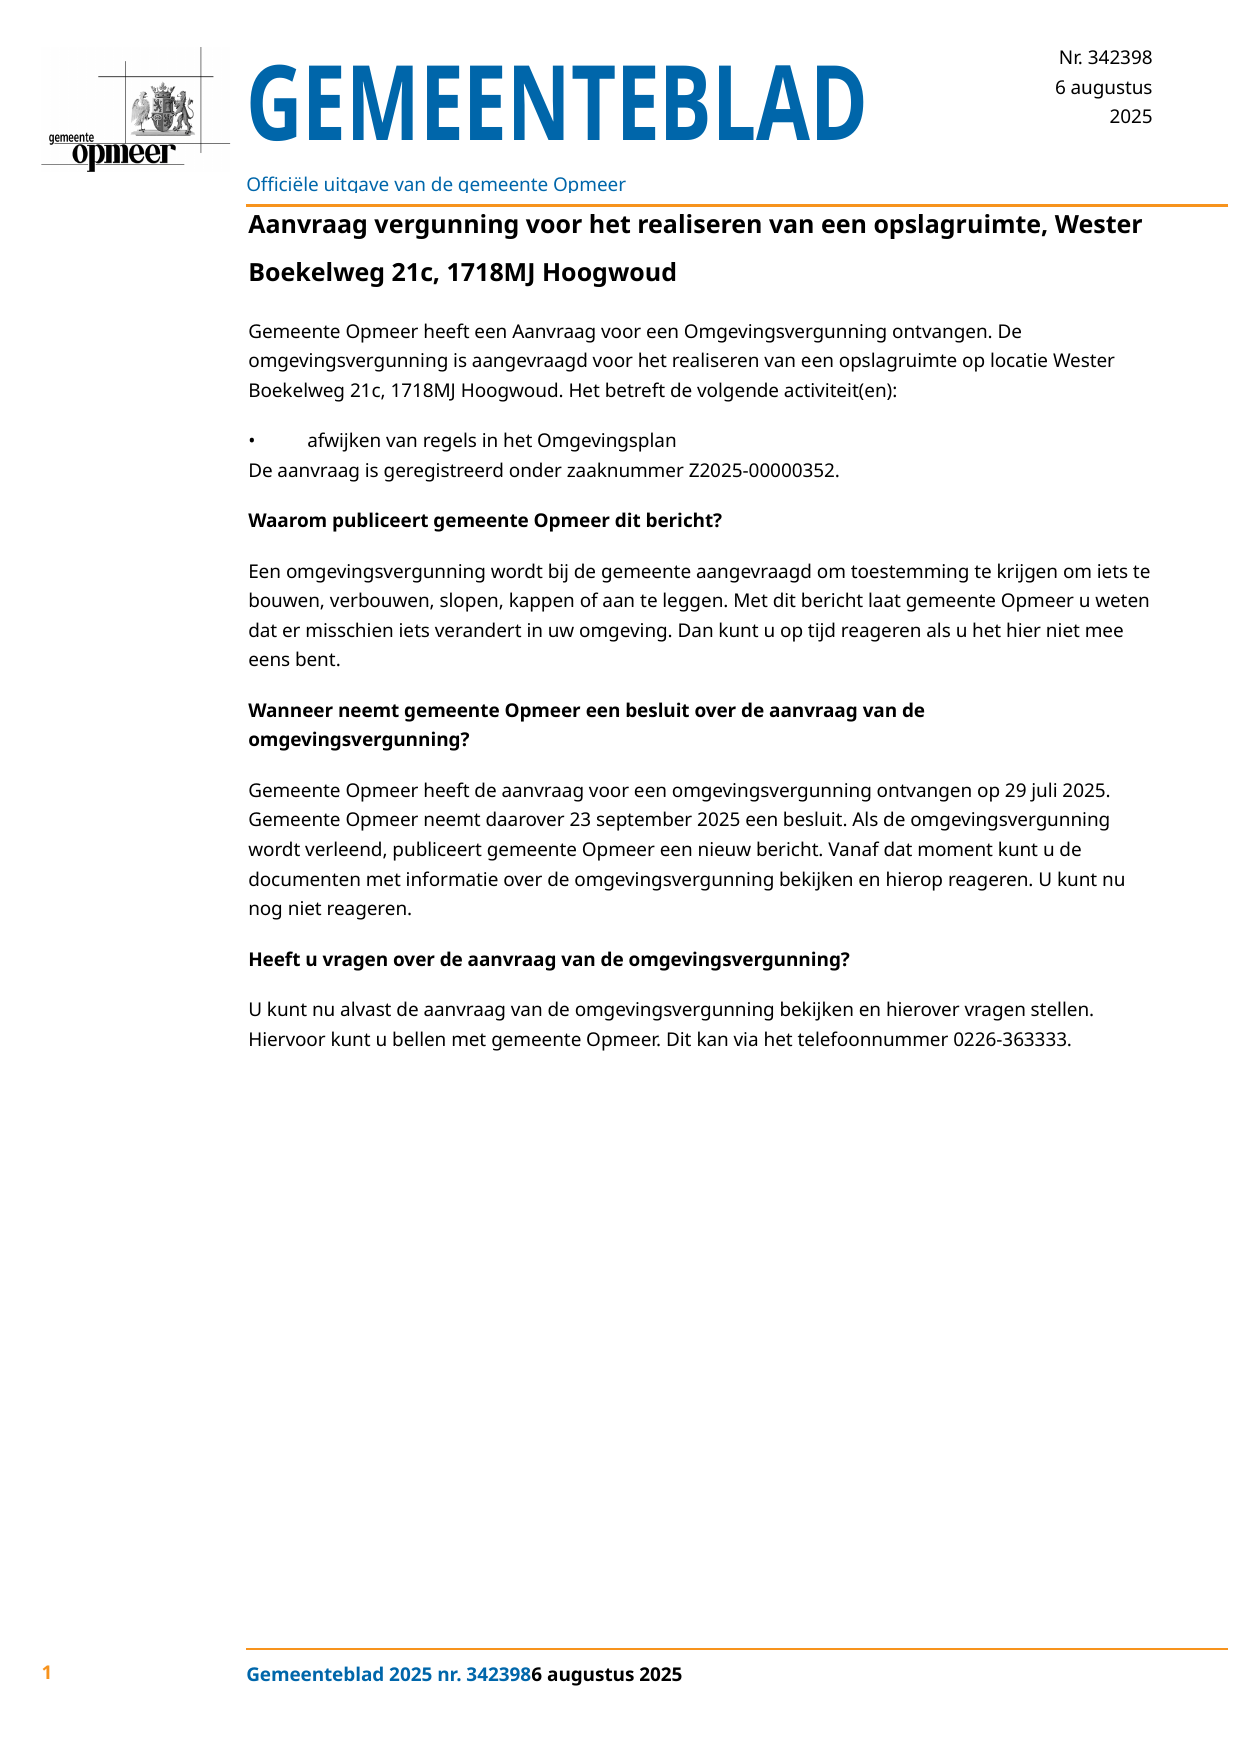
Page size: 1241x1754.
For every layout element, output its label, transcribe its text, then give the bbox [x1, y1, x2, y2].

picture [41, 47, 231, 172]
text Heeft u vragen over de aanvraag van de omgevingsvergunning? [248, 946, 1152, 972]
text Wanneer neemt gemeente Opmeer een besluit over de aanvraag van de omgevingsvergunning? [248, 697, 1152, 752]
text Gemeente Opmeer heeft de aanvraag voor een omgevingsvergunning ontvangen op 29 juli 2025. Gemeente Opmeer neemt daarover 23 september 2025 een besluit. Als de omgevingsvergunning wordt verleend, publiceert gemeente Opmeer een nieuw bericht. Vanaf dat moment kunt u de documenten met informatie over de omgevingsvergunning bekijken en hierop reageren. U kunt nu nog niet reageren. [248, 777, 1152, 921]
text Een omgevingsvergunning wordt bij de gemeente aangevraagd om toestemming te krijgen om iets te bouwen, verbouwen, slopen, kappen of aan te leggen. Met dit bericht laat gemeente Opmeer u weten dat er misschien iets verandert in uw omgeving. Dan kunt u op tijd reageren als u het hier niet mee eens bent. [248, 558, 1152, 672]
text De aanvraag is geregistreerd onder zaaknummer Z2025-00000352. [248, 457, 1152, 483]
text U kunt nu alvast de aanvraag van de omgevingsvergunning bekijken en hierover vragen stellen. Hiervoor kunt u bellen met gemeente Opmeer. Dit kan via het telefoonnummer 0226-363333. [248, 996, 1152, 1052]
text Gemeente Opmeer heeft een Aanvraag voor een Omgevingsvergunning ontvangen. De omgevingsvergunning is aangevraagd voor het realiseren van een opslagruimte op locatie Wester Boekelweg 21c, 1718MJ Hoogwoud. Het betreft de volgende activiteit(en): [248, 318, 1152, 403]
list afwijken van regels in het Omgevingsplan [248, 427, 1152, 453]
text Aanvraag vergunning voor het realiseren van een opslagruimte, Wester Boekelweg 21c, 1718MJ Hoogwoud [248, 207, 1152, 288]
text Waarom publiceert gemeente Opmeer dit bericht? [248, 507, 1152, 533]
